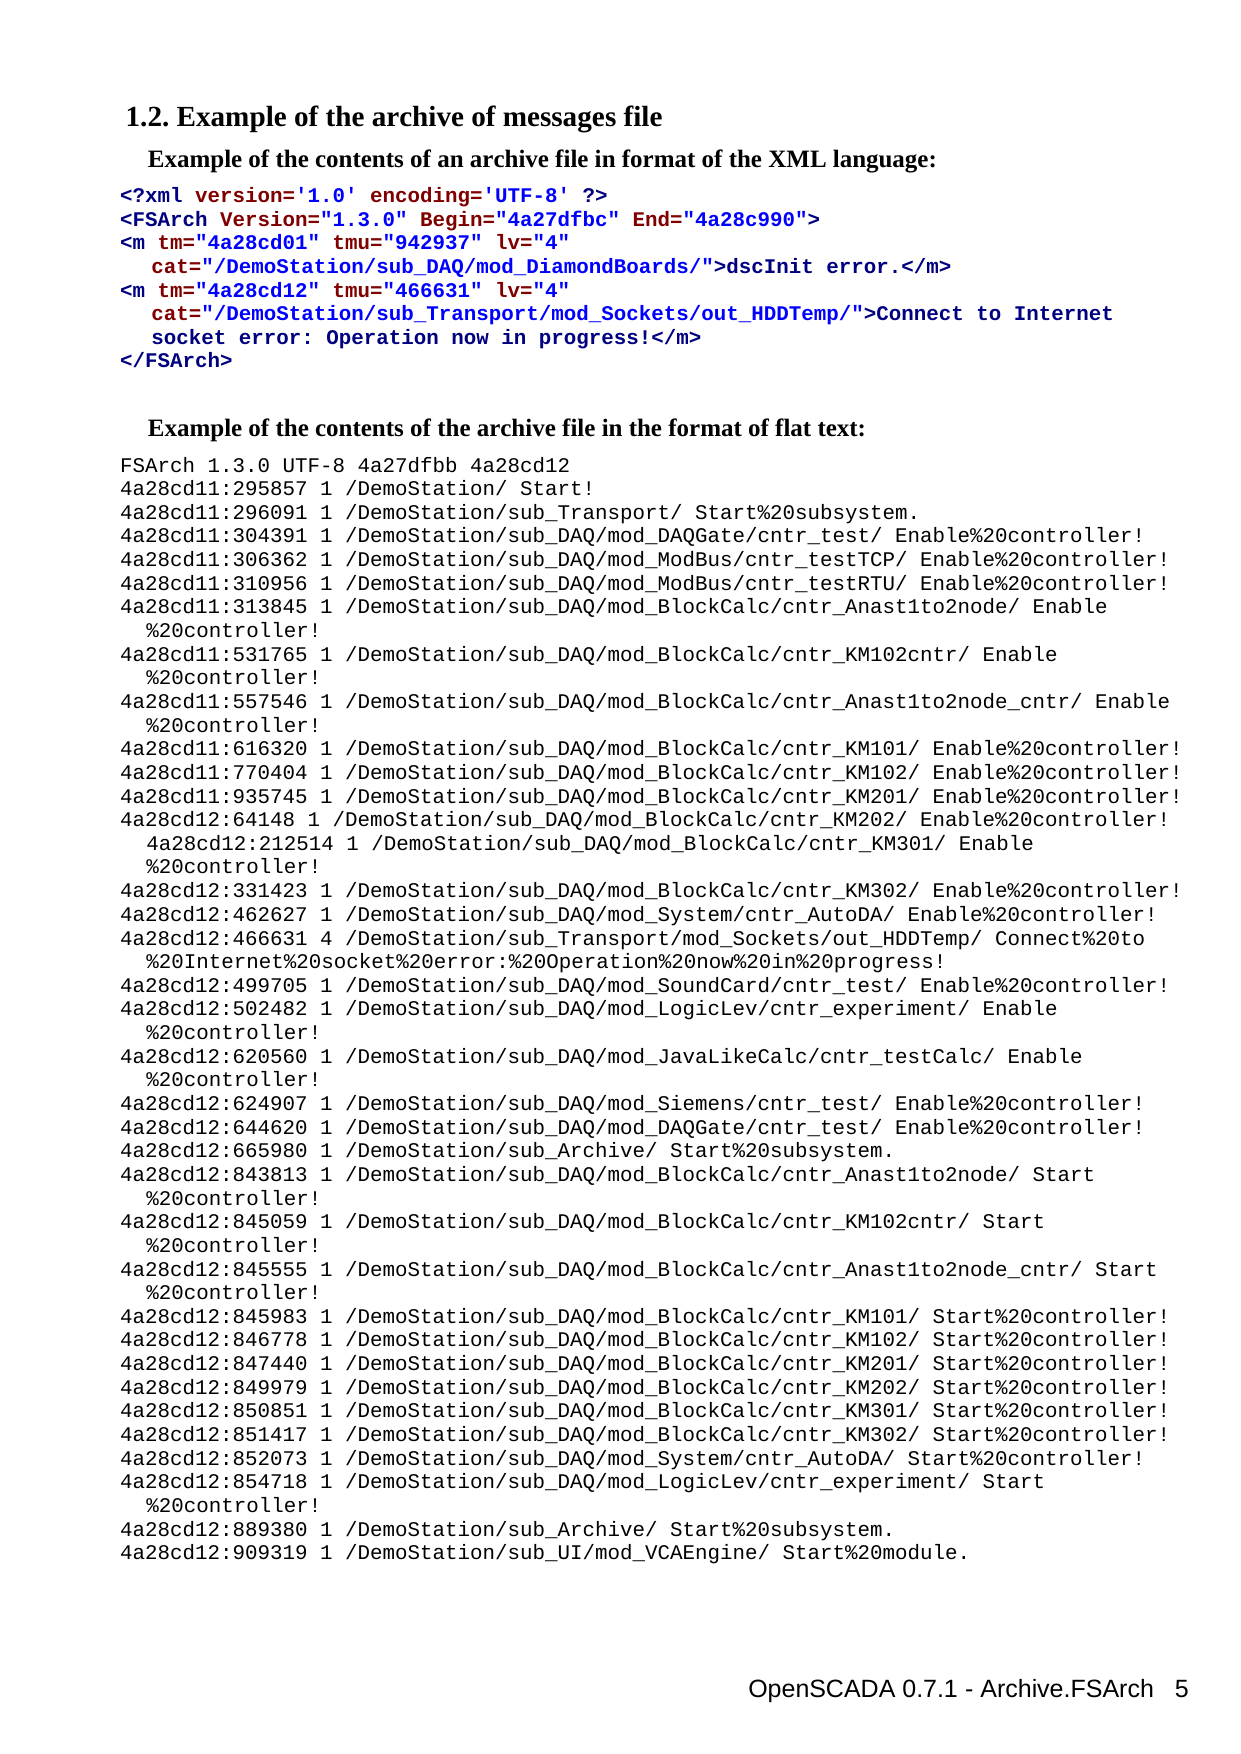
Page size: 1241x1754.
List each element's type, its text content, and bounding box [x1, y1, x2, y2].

text 4a28cd12:854718 1 /DemoStation/sub_DAQ/mod_LogicLev/cntr_experiment/ Start%20controller! [120, 1471, 1188, 1519]
text 4a28cd12:624907 1 /DemoStation/sub_DAQ/mod_Siemens/cntr_test/ Enable%20controller! [120, 1093, 1188, 1117]
text 4a28cd11:295857 1 /DemoStation/ Start! [120, 478, 1188, 502]
text 4a28cd12:845555 1 /DemoStation/sub_DAQ/mod_BlockCalc/cntr_Anast1to2node_cntr/ Start%20controller! [120, 1258, 1188, 1306]
text <m tm="4a28cd12" tmu="466631" lv="4" cat="/DemoStation/sub_Transport/mod_Sockets/out_HDDTemp/">Connect to Internet socket error: Operation now in progress!</m> [120, 279, 1188, 351]
text 4a28cd12:843813 1 /DemoStation/sub_DAQ/mod_BlockCalc/cntr_Anast1to2node/ Start%20controller! [120, 1164, 1188, 1211]
text 4a28cd11:935745 1 /DemoStation/sub_DAQ/mod_BlockCalc/cntr_KM201/ Enable%20controller! [120, 786, 1188, 809]
text 4a28cd11:557546 1 /DemoStation/sub_DAQ/mod_BlockCalc/cntr_Anast1to2node_cntr/ Enable%20controller! [120, 691, 1188, 738]
text 4a28cd12:64148 1 /DemoStation/sub_DAQ/mod_BlockCalc/cntr_КМ202/ Enable%20controller! 4a28cd12:212514 1 /DemoStation/sub_DAQ/mod_BlockCalc/cntr_KM301/ Enable%20controller! [120, 809, 1188, 880]
text 4a28cd12:889380 1 /DemoStation/sub_Archive/ Start%20subsystem. [120, 1519, 1188, 1542]
text 4a28cd12:462627 1 /DemoStation/sub_DAQ/mod_System/cntr_AutoDA/ Enable%20controller! [120, 904, 1188, 927]
text 4a28cd12:620560 1 /DemoStation/sub_DAQ/mod_JavaLikeCalc/cntr_testCalc/ Enable%20controller! [120, 1046, 1188, 1093]
text 4a28cd11:313845 1 /DemoStation/sub_DAQ/mod_BlockCalc/cntr_Anast1to2node/ Enable%20controller! [120, 596, 1188, 644]
text FSArch 1.3.0 UTF-8 4a27dfbb 4a28cd12 [120, 454, 1188, 478]
text Example of the contents of the archive file in the format of flat text: [118, 414, 1188, 442]
text <?xml version='1.0' encoding='UTF-8' ?> [120, 185, 1188, 209]
text 4a28cd12:845059 1 /DemoStation/sub_DAQ/mod_BlockCalc/cntr_KM102cntr/ Start%20controller! [120, 1211, 1188, 1258]
text 4a28cd12:849979 1 /DemoStation/sub_DAQ/mod_BlockCalc/cntr_КМ202/ Start%20controller! [120, 1377, 1188, 1400]
text </FSArch> [120, 351, 1188, 374]
text <m tm="4a28cd01" tmu="942937" lv="4" cat="/DemoStation/sub_DAQ/mod_DiamondBoards/">dscInit error.</m> [120, 232, 1188, 279]
text 4a28cd12:502482 1 /DemoStation/sub_DAQ/mod_LogicLev/cntr_experiment/ Enable%20controller! [120, 998, 1188, 1046]
text 4a28cd12:846778 1 /DemoStation/sub_DAQ/mod_BlockCalc/cntr_KM102/ Start%20controller! [120, 1329, 1188, 1353]
text Example of the contents of an archive file in format of the XML language: [118, 145, 1188, 172]
text 4a28cd12:499705 1 /DemoStation/sub_DAQ/mod_SoundCard/cntr_test/ Enable%20controller! [120, 975, 1188, 998]
text 4a28cd12:845983 1 /DemoStation/sub_DAQ/mod_BlockCalc/cntr_KM101/ Start%20controller! [120, 1306, 1188, 1329]
text 4a28cd12:847440 1 /DemoStation/sub_DAQ/mod_BlockCalc/cntr_KM201/ Start%20controller! [120, 1353, 1188, 1377]
text 4a28cd11:306362 1 /DemoStation/sub_DAQ/mod_ModBus/cntr_testTCP/ Enable%20controller! [120, 549, 1188, 573]
text 4a28cd11:304391 1 /DemoStation/sub_DAQ/mod_DAQGate/cntr_test/ Enable%20controller! [120, 526, 1188, 549]
text 4a28cd11:770404 1 /DemoStation/sub_DAQ/mod_BlockCalc/cntr_KM102/ Enable%20controller! [120, 762, 1188, 786]
text 4a28cd12:852073 1 /DemoStation/sub_DAQ/mod_System/cntr_AutoDA/ Start%20controller! [120, 1448, 1188, 1471]
text 4a28cd12:665980 1 /DemoStation/sub_Archive/ Start%20subsystem. [120, 1140, 1188, 1164]
text 4a28cd11:531765 1 /DemoStation/sub_DAQ/mod_BlockCalc/cntr_KM102cntr/ Enable%20controller! [120, 644, 1188, 691]
text 4a28cd12:466631 4 /DemoStation/sub_Transport/mod_Sockets/out_HDDTemp/ Connect%20to%20Internet%20socket%20error:%20Operation%20now%20in%20progress! [120, 927, 1188, 975]
text 4a28cd12:644620 1 /DemoStation/sub_DAQ/mod_DAQGate/cntr_test/ Enable%20controller! [120, 1117, 1188, 1140]
text 4a28cd12:909319 1 /DemoStation/sub_UI/mod_VCAEngine/ Start%20module. [120, 1542, 1188, 1566]
text 4a28cd11:616320 1 /DemoStation/sub_DAQ/mod_BlockCalc/cntr_KM101/ Enable%20controller! [120, 738, 1188, 762]
text 4a28cd11:310956 1 /DemoStation/sub_DAQ/mod_ModBus/cntr_testRTU/ Enable%20controller! [120, 573, 1188, 596]
text 4a28cd11:296091 1 /DemoStation/sub_Transport/ Start%20subsystem. [120, 502, 1188, 526]
text 4a28cd12:851417 1 /DemoStation/sub_DAQ/mod_BlockCalc/cntr_KM302/ Start%20controller! [120, 1424, 1188, 1448]
text 4a28cd12:331423 1 /DemoStation/sub_DAQ/mod_BlockCalc/cntr_KM302/ Enable%20controller! [120, 880, 1188, 904]
text <FSArch Version="1.3.0" Begin="4a27dfbc" End="4a28c990"> [120, 209, 1188, 232]
subtitle 1.2. Example of the archive of messages file [118, 100, 1188, 132]
text 4a28cd12:850851 1 /DemoStation/sub_DAQ/mod_BlockCalc/cntr_KM301/ Start%20controller! [120, 1400, 1188, 1424]
